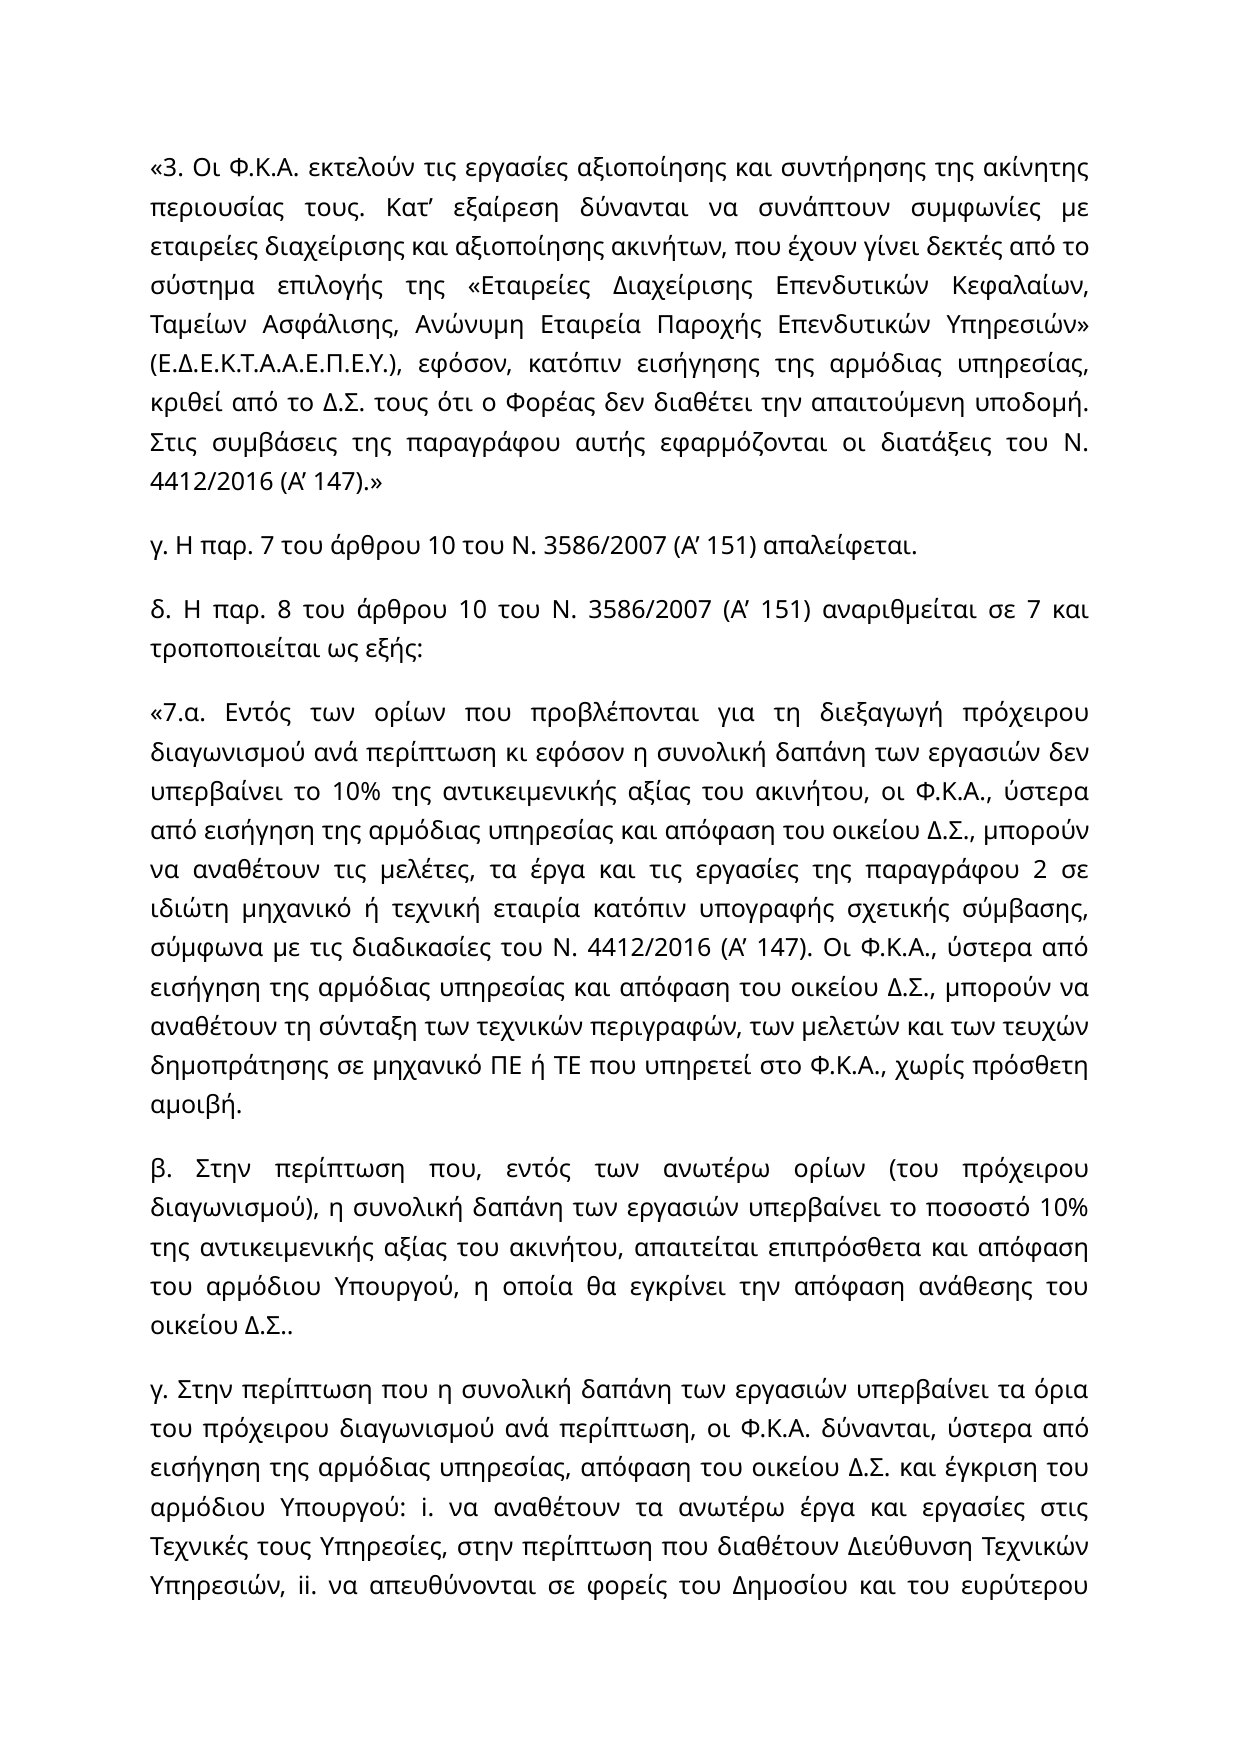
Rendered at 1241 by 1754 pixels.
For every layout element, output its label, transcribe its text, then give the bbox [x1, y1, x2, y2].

text γ. Στην περίπτωση που η συνολική δαπάνη των εργασιών υπερβαίνει τα όρια του πρόχειρου διαγωνισμού ανά περίπτωση, οι Φ.Κ.Α. δύνανται, ύστερα από εισήγηση της αρμόδιας υπηρεσίας, απόφαση του οικείου Δ.Σ. και έγκριση του αρμόδιου Υπουργού: i. να αναθέτουν τα ανωτέρω έργα και εργασίες στις Τεχνικές τους Υπηρεσίες, στην περίπτωση που διαθέτουν Διεύθυνση Τεχνικών Υπηρεσιών, ii. να απευθύνονται σε φορείς του Δημοσίου και του ευρύτερου [150, 1372, 1090, 1602]
text δ. Η παρ. 8 του άρθρου 10 του Ν. 3586/2007 (Α’ 151) αναριθμείται σε 7 και τροποποιείται ως εξής: [150, 592, 1090, 665]
text β. Στην περίπτωση που, εντός των ανωτέρω ορίων (του πρόχειρου διαγωνισμού), η συνολική δαπάνη των εργασιών υπερβαίνει το ποσοστό 10% της αντικειμενικής αξίας του ακινήτου, απαιτείται επιπρόσθετα και απόφαση του αρμόδιου Υπουργού, η οποία θα εγκρίνει την απόφαση ανάθεσης του οικείου Δ.Σ.. [150, 1151, 1090, 1342]
text «3. Οι Φ.Κ.Α. εκτελούν τις εργασίες αξιοποίησης και συντήρησης της ακίνητης περιουσίας τους. Κατ’ εξαίρεση δύνανται να συνάπτουν συμφωνίες με εταιρείες διαχείρισης και αξιοποίησης ακινήτων, που έχουν γίνει δεκτές από το σύστημα επιλογής της «Εταιρείες Διαχείρισης Επενδυτικών Κεφαλαίων, Ταμείων Ασφάλισης, Ανώνυμη Εταιρεία Παροχής Επενδυτικών Υπηρεσιών» (Ε.Δ.Ε.Κ.Τ.Α.Α.Ε.Π.Ε.Υ.), εφόσον, κατόπιν εισήγησης της αρμόδιας υπηρεσίας, κριθεί από το Δ.Σ. τους ότι ο Φορέας δεν διαθέτει την απαιτούμενη υποδομή. Στις συμβάσεις της παραγράφου αυτής εφαρμόζονται οι διατάξεις του Ν. 4412/2016 (Α’ 147).» [150, 150, 1090, 497]
text γ. Η παρ. 7 του άρθρου 10 του Ν. 3586/2007 (Α’ 151) απαλείφεται. [150, 527, 1090, 562]
text «7.α. Εντός των ορίων που προβλέπονται για τη διεξαγωγή πρόχειρου διαγωνισμού ανά περίπτωση κι εφόσον η συνολική δαπάνη των εργασιών δεν υπερβαίνει το 10% της αντικειμενικής αξίας του ακινήτου, οι Φ.Κ.Α., ύστερα από εισήγηση της αρμόδιας υπηρεσίας και απόφαση του οικείου Δ.Σ., μπορούν να αναθέτουν τις μελέτες, τα έργα και τις εργασίες της παραγράφου 2 σε ιδιώτη μηχανικό ή τεχνική εταιρία κατόπιν υπογραφής σχετικής σύμβασης, σύμφωνα με τις διαδικασίες του Ν. 4412/2016 (Α’ 147). Οι Φ.Κ.Α., ύστερα από εισήγηση της αρμόδιας υπηρεσίας και απόφαση του οικείου Δ.Σ., μπορούν να αναθέτουν τη σύνταξη των τεχνικών περιγραφών, των μελετών και των τευχών δημοπράτησης σε μηχανικό ΠΕ ή ΤΕ που υπηρετεί στο Φ.Κ.Α., χωρίς πρόσθετη αμοιβή. [150, 695, 1090, 1121]
